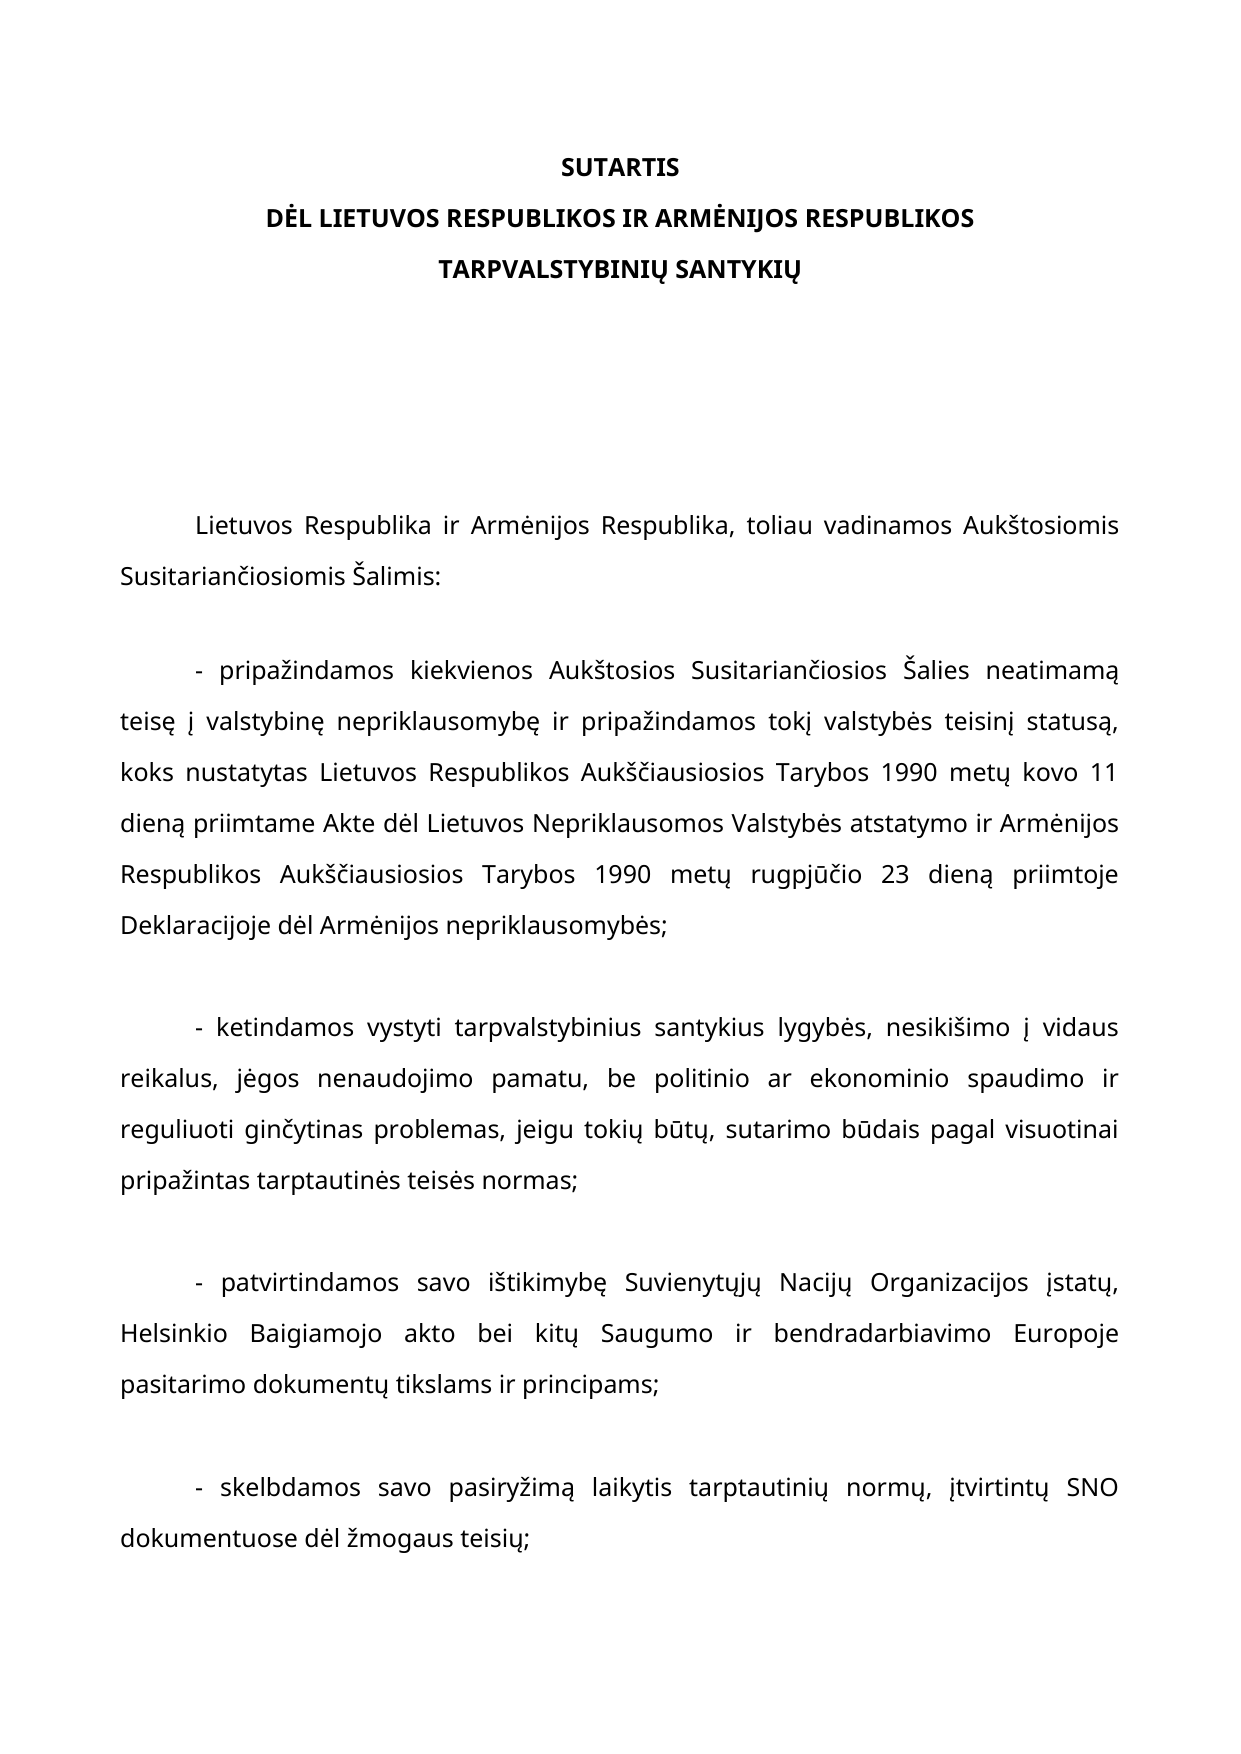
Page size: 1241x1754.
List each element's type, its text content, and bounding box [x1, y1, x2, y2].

text SUTARTIS [120, 150, 1120, 184]
text - pripažindamos kiekvienos Aukštosios Susitariančiosios Šalies neatimamą teisę į valstybinę nepriklausomybę ir pripažindamos tokį valstybės teisinį statusą, koks nustatytas Lietuvos Respublikos Aukščiausiosios Tarybos 1990 metų kovo 11 dieną priimtame Akte dėl Lietuvos Nepriklausomos Valstybės atstatymo ir Armėnijos Respublikos Aukščiausiosios Tarybos 1990 metų rugpjūčio 23 dieną priimtoje Deklaracijoje dėl Armėnijos nepriklausomybės; [120, 652, 1120, 942]
text - skelbdamos savo pasiryžimą laikytis tarptautinių normų, įtvirtintų SNO dokumentuose dėl žmogaus teisių; [120, 1469, 1120, 1554]
text - patvirtindamos savo ištikimybę Suvienytųjų Nacijų Organizacijos įstatų, Helsinkio Baigiamojo akto bei kitų Saugumo ir bendradarbiavimo Europoje pasitarimo dokumentų tikslams ir principams; [120, 1265, 1120, 1401]
text DĖL LIETUVOS RESPUBLIKOS IR ARMĖNIJOS RESPUBLIKOS [120, 201, 1120, 235]
text Lietuvos Respublika ir Armėnijos Respublika, toliau vadinamos Aukštosiomis Susitariančiosiomis Šalimis: [120, 507, 1120, 592]
text TARPVALSTYBINIŲ SANTYKIŲ [120, 252, 1120, 286]
text - ketindamos vystyti tarpvalstybinius santykius lygybės, nesikišimo į vidaus reikalus, jėgos nenaudojimo pamatu, be politinio ar ekonominio spaudimo ir reguliuoti ginčytinas problemas, jeigu tokių būtų, sutarimo būdais pagal visuotinai pripažintas tarptautinės teisės normas; [120, 1010, 1120, 1197]
